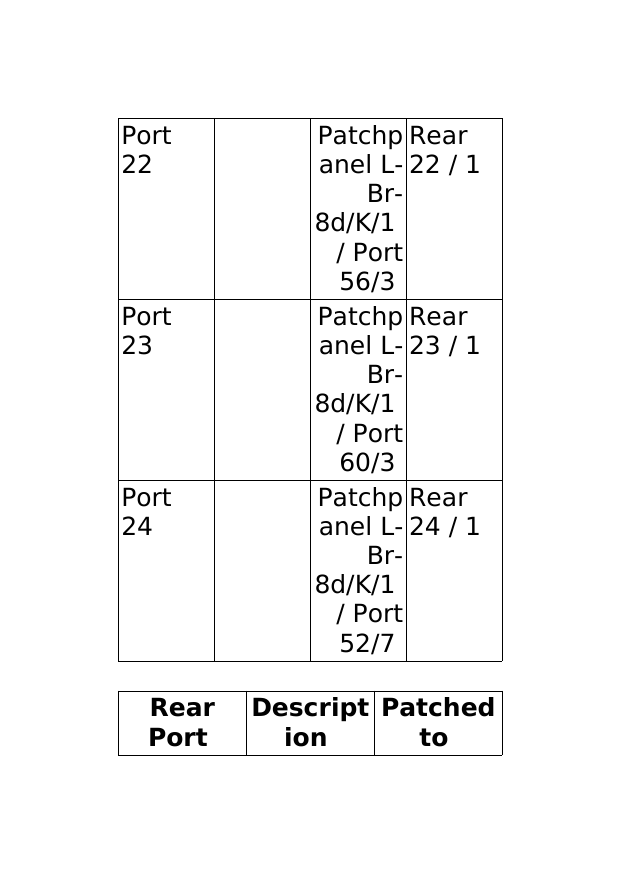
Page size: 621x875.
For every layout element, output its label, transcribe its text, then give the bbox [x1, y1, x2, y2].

table_cell Patchpanel L-Br-8d/K/1 / Port 60/3 [311, 300, 406, 480]
table_header Description [247, 692, 374, 755]
table_cell Port 24 [119, 481, 214, 661]
table_header Rear Port [119, 692, 246, 755]
table_cell [215, 119, 310, 299]
table_cell Port 23 [119, 300, 214, 480]
table_cell Rear 23 / 1 [407, 300, 502, 480]
table_cell Patchpanel L-Br-8d/K/1 / Port 56/3 [311, 119, 406, 299]
table_cell [215, 481, 310, 661]
table_cell Patchpanel L-Br-8d/K/1 / Port 52/7 [311, 481, 406, 661]
table_header Patched to [375, 692, 502, 755]
table_cell [215, 300, 310, 480]
table_cell Rear 24 / 1 [407, 481, 502, 661]
table_cell Rear 22 / 1 [407, 119, 502, 299]
table_cell Port 22 [119, 119, 214, 299]
